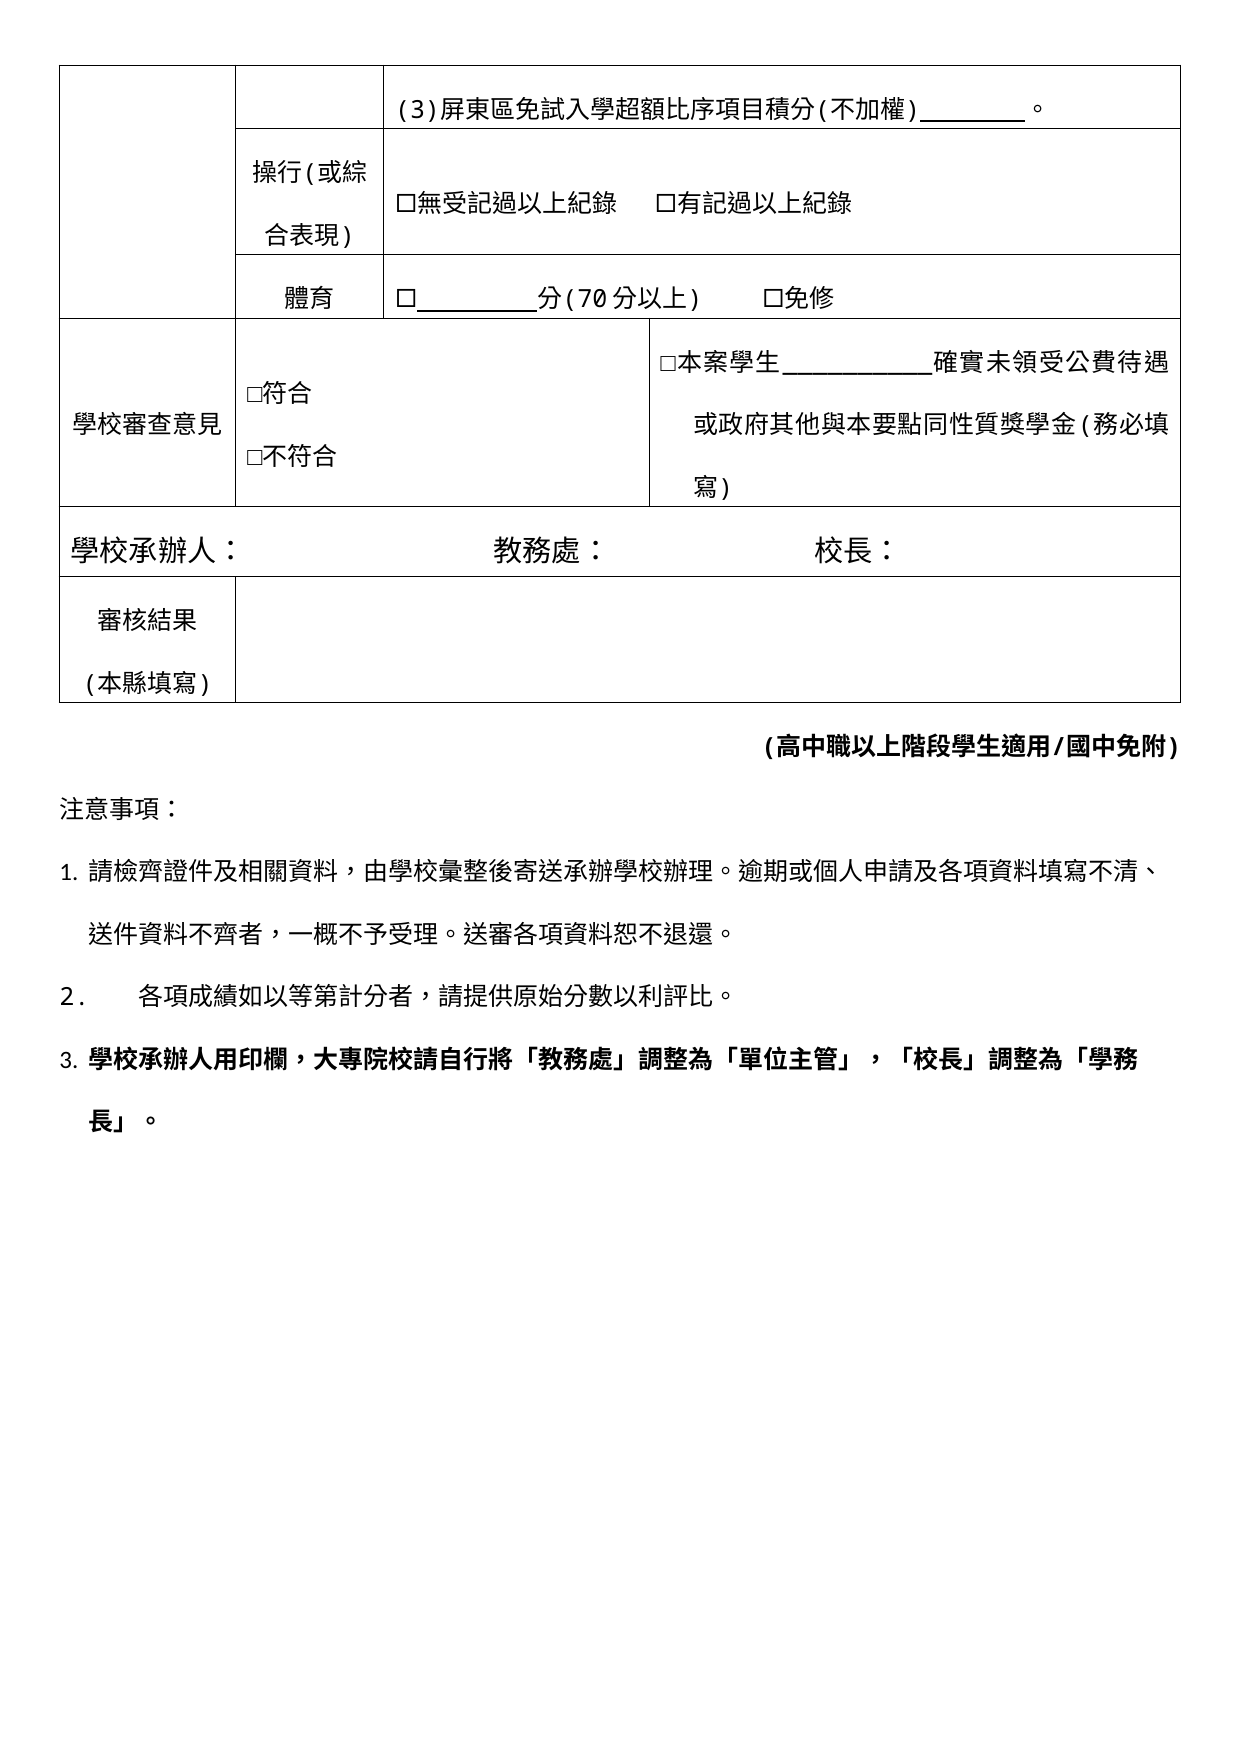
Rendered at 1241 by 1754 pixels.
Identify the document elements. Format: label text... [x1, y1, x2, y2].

table_cell 學校承辦人： 教務處： 校長： [60, 507, 1180, 576]
list 各項成績如以等第計分者，請提供原始分數以利評比。 [59, 953, 1181, 1016]
table_cell [60, 66, 235, 318]
list 請檢齊證件及相關資料，由學校彙整後寄送承辦學校辦理。逾期或個人申請及各項資料填寫不清、送件資料不齊者，一概不予受理。送審各項資料恕不退還。 [59, 828, 1181, 953]
table_cell 操行(或綜合表現) [236, 129, 383, 254]
table_cell 無受記過以上紀錄 有記過以上紀錄 [384, 129, 1180, 254]
table_cell □本案學生__________確實未領受公費待遇或政府其他與本要點同性質獎學金(務必填寫) [650, 319, 1180, 506]
text (高中職以上階段學生適用/國中免附) [59, 703, 1181, 766]
text 注意事項： [59, 766, 1181, 828]
table_cell 審核結果 (本縣填寫) [60, 577, 235, 702]
table_cell [236, 66, 383, 128]
table_cell 學校審查意見 [60, 319, 235, 506]
table_cell  分(70分以上) 免修 [384, 255, 1180, 318]
list 學校承辦人用印欄，大專院校請自行將「教務處」調整為「單位主管」，「校長」調整為「學務長」。 [59, 1016, 1181, 1141]
table_cell □符合 □不符合 [236, 319, 649, 506]
table_cell 體育 [236, 255, 383, 318]
table_cell (3)屏東區免試入學超額比序項目積分(不加權) 。 [384, 66, 1180, 128]
table_cell [236, 577, 1180, 702]
